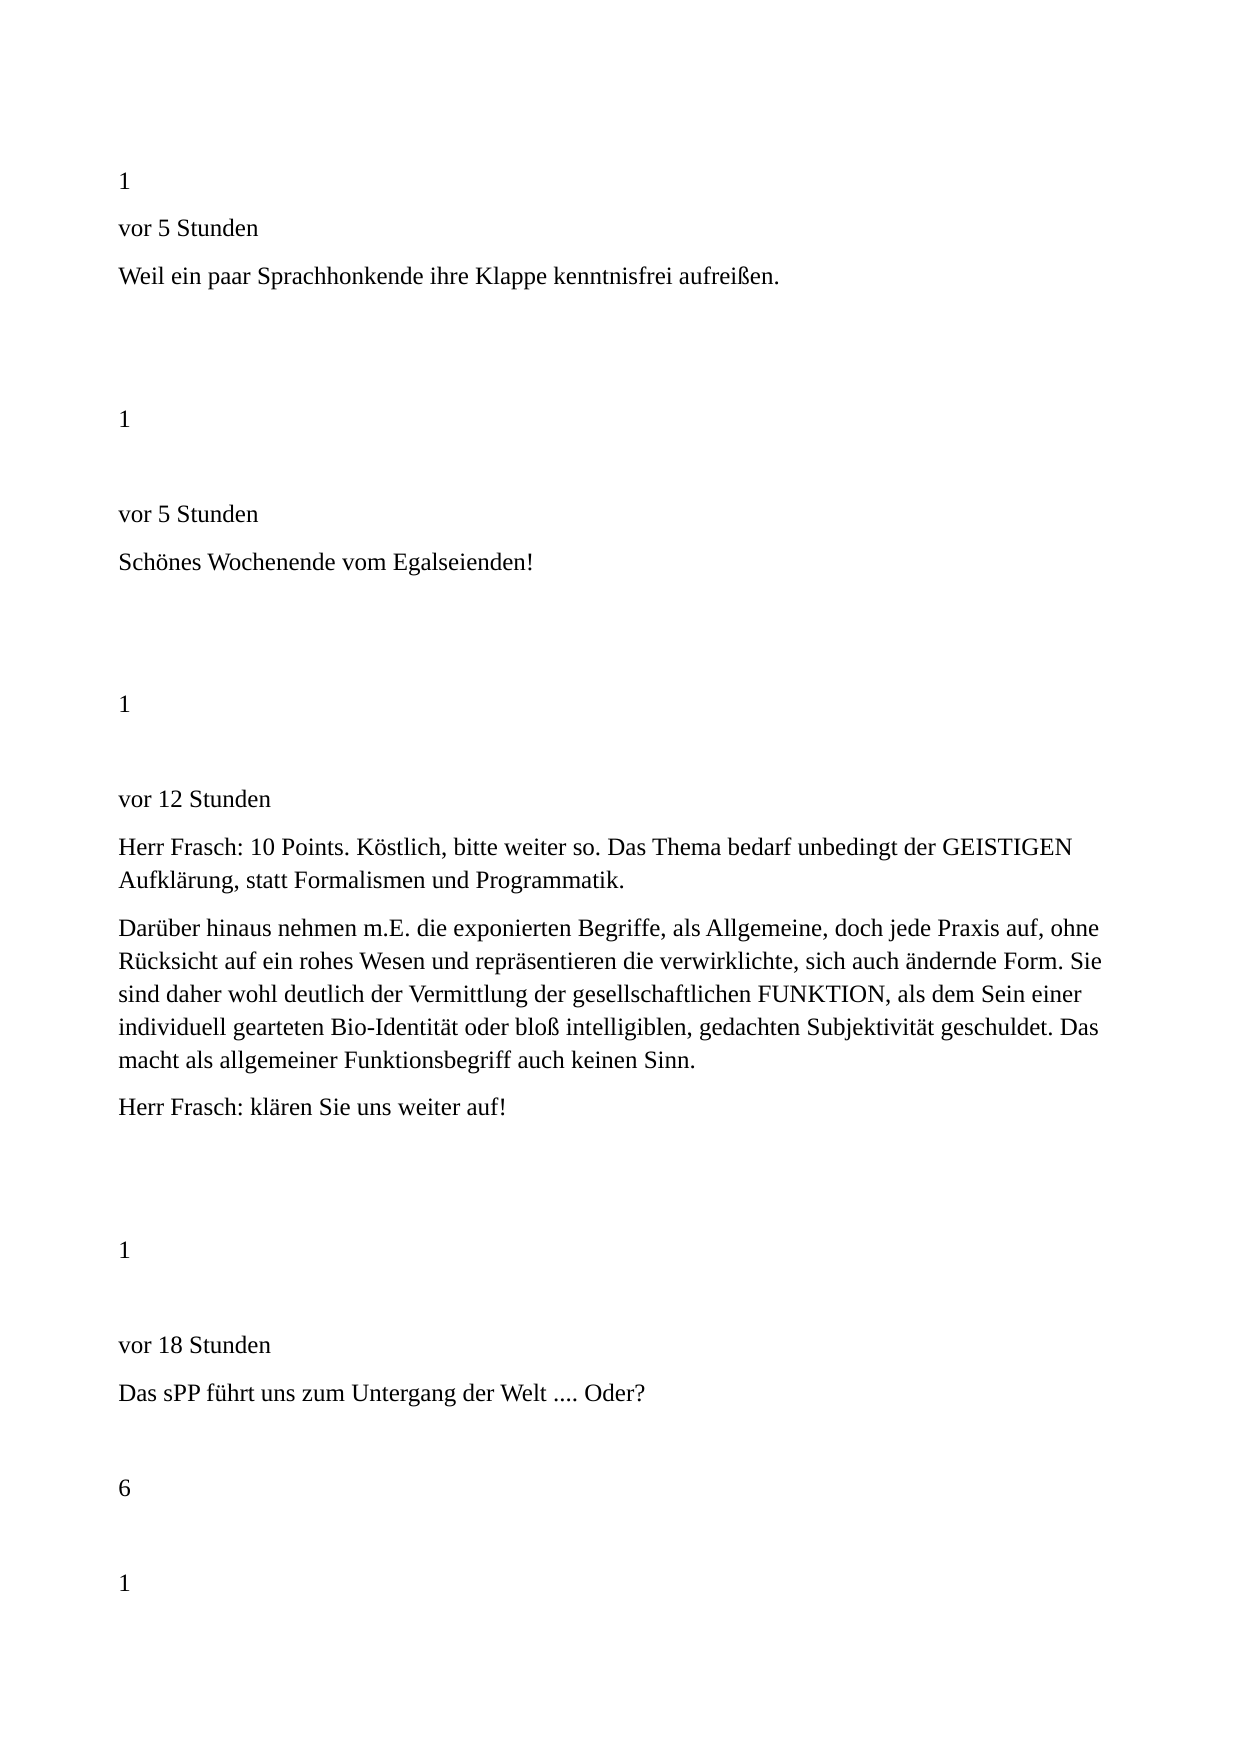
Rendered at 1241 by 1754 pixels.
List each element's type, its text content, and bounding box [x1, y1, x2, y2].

text Herr Frasch: 10 Points. Köstlich, bitte weiter so. Das Thema bedarf unbedingt der GEISTIGEN Aufklärung, statt Formalismen und Programmatik. [118, 832, 1122, 894]
text vor 12 Stunden [118, 784, 1122, 813]
text Schönes Wochenende vom Egalseienden! [118, 547, 1122, 575]
text Das sPP führt uns zum Untergang der Welt .... Oder? [118, 1378, 1122, 1407]
text vor 5 Stunden [118, 213, 1122, 242]
text Darüber hinaus nehmen m.E. die exponierten Begriffe, als Allgemeine, doch jede Praxis auf, ohne Rücksicht auf ein rohes Wesen und repräsentieren die verwirklichte, sich auch ändernde Form. Sie sind daher wohl deutlich der Vermittlung der gesellschaftlichen FUNKTION, als dem Sein einer individuell gearteten Bio-Identität oder bloß intelligiblen, gedachten Subjektivität geschuldet. Das macht als allgemeiner Funktionsbegriff auch keinen Sinn. [118, 913, 1122, 1074]
text Weil ein paar Sprachhonkende ihre Klappe kenntnisfrei aufreißen. [118, 261, 1122, 290]
text 1 [118, 166, 1122, 194]
text 1 [118, 689, 1122, 718]
text 1 [118, 1235, 1122, 1264]
text vor 18 Stunden [118, 1331, 1122, 1359]
text vor 5 Stunden [118, 499, 1122, 528]
text 1 [118, 1568, 1122, 1597]
text Herr Frasch: klären Sie uns weiter auf! [118, 1092, 1122, 1121]
text 6 [118, 1473, 1122, 1502]
text 1 [118, 404, 1122, 432]
